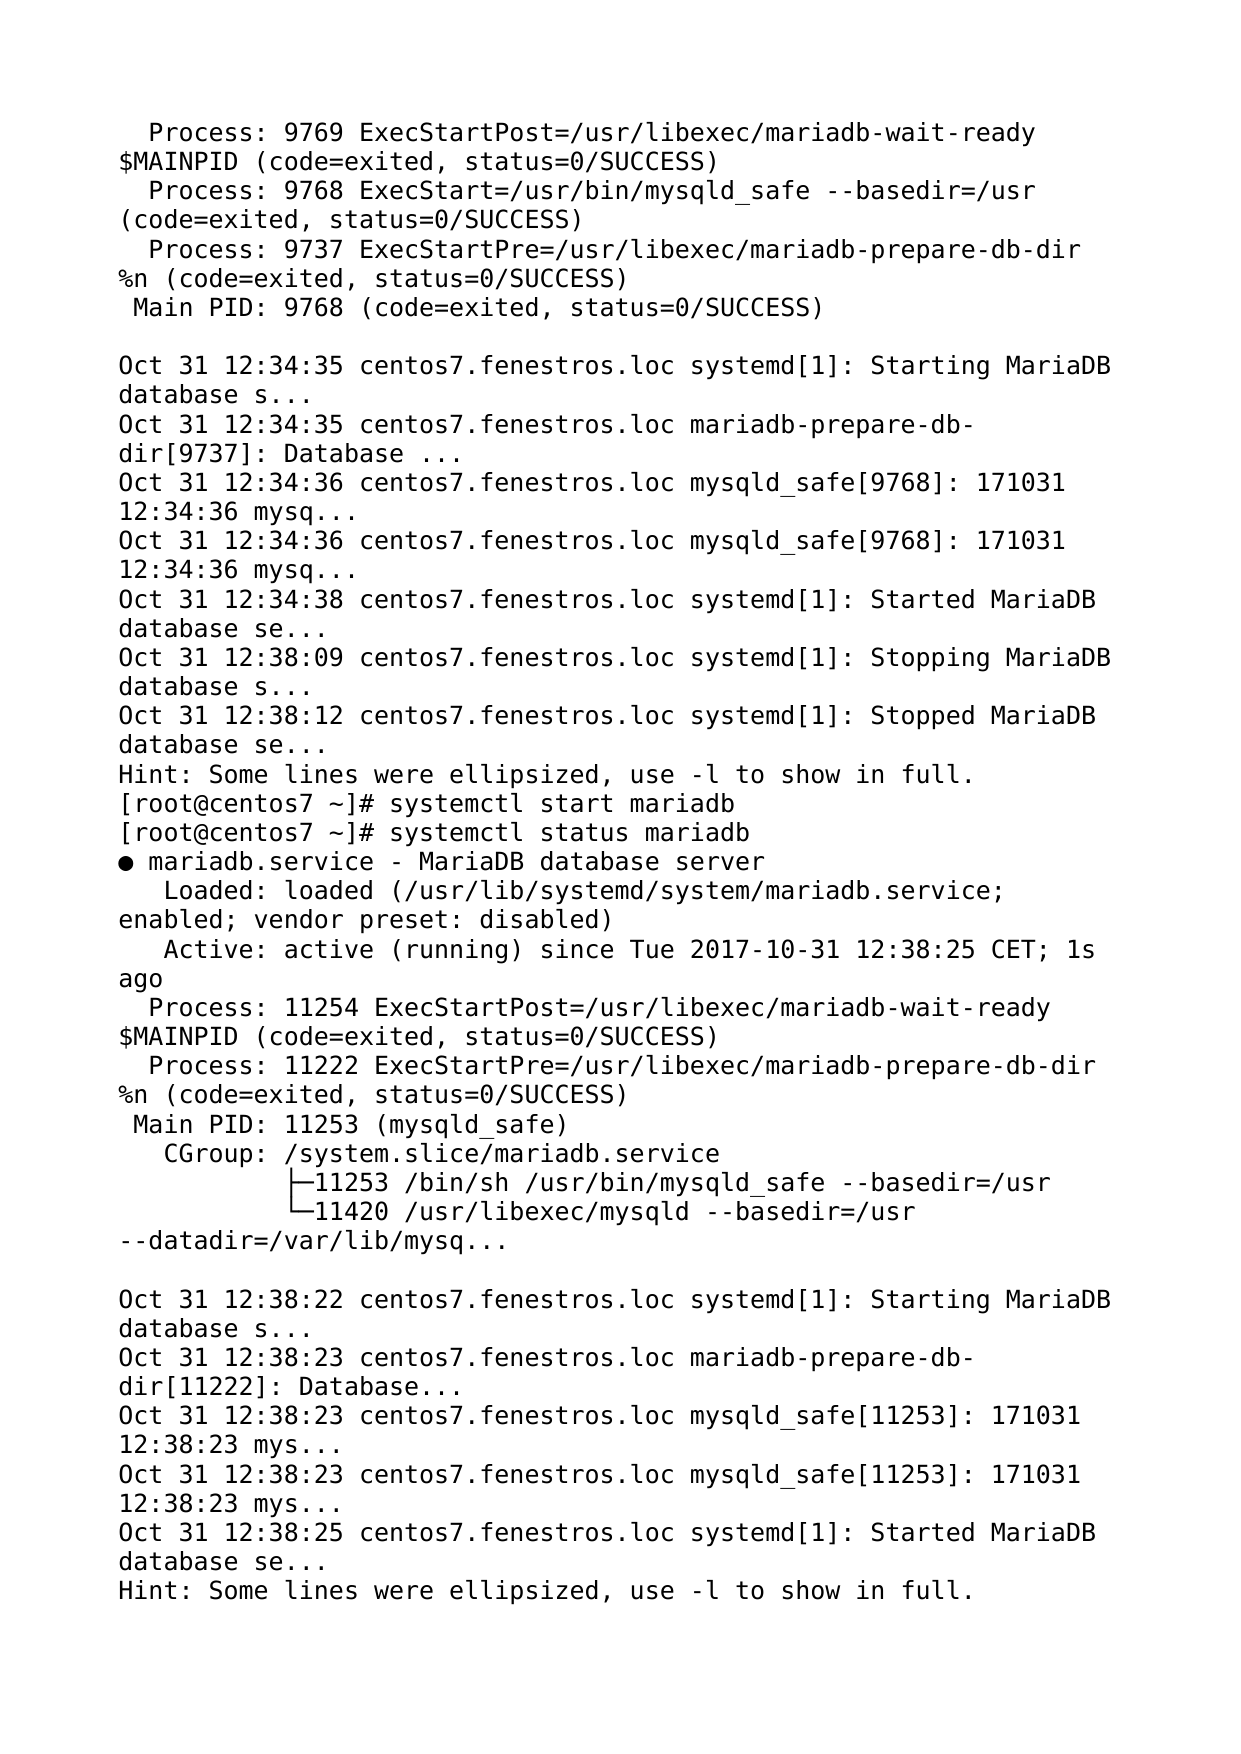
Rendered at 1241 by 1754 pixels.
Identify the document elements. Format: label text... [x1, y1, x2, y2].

text Process: 9769 ExecStartPost=/usr/libexec/mariadb-wait-ready $MAINPID (code=exited, status=0/SUCCESS) Process: 9768 ExecStart=/usr/bin/mysqld_safe --basedir=/usr (code=exited, status=0/SUCCESS) Process: 9737 ExecStartPre=/usr/libexec/mariadb-prepare-db-dir %n (code=exited, status=0/SUCCESS) Main PID: 9768 (code=exited, status=0/SUCCESS) Oct 31 12:34:35 centos7.fenestros.loc systemd[1]: Starting MariaDB database s... Oct 31 12:34:35 centos7.fenestros.loc mariadb-prepare-db-dir[9737]: Database ... Oct 31 12:34:36 centos7.fenestros.loc mysqld_safe[9768]: 171031 12:34:36 mysq... Oct 31 12:34:36 centos7.fenestros.loc mysqld_safe[9768]: 171031 12:34:36 mysq... Oct 31 12:34:38 centos7.fenestros.loc systemd[1]: Started MariaDB database se... Oct 31 12:38:09 centos7.fenestros.loc systemd[1]: Stopping MariaDB database s... Oct 31 12:38:12 centos7.fenestros.loc systemd[1]: Stopped MariaDB database se... Hint: Some lines were ellipsized, use -l to show in full. [root@centos7 ~]# systemctl start mariadb [root@centos7 ~]# systemctl status mariadb ● mariadb.service - MariaDB database server Loaded: loaded (/usr/lib/systemd/system/mariadb.service; enabled; vendor preset: disabled) Active: active (running) since Tue 2017-10-31 12:38:25 CET; 1s ago Process: 11254 ExecStartPost=/usr/libexec/mariadb-wait-ready $MAINPID (code=exited, status=0/SUCCESS) Process: 11222 ExecStartPre=/usr/libexec/mariadb-prepare-db-dir %n (code=exited, status=0/SUCCESS) Main PID: 11253 (mysqld_safe) CGroup: /system.slice/mariadb.service ├─11253 /bin/sh /usr/bin/mysqld_safe --basedir=/usr └─11420 /usr/libexec/mysqld --basedir=/usr --datadir=/var/lib/mysq... Oct 31 12:38:22 centos7.fenestros.loc systemd[1]: Starting MariaDB database s... Oct 31 12:38:23 centos7.fenestros.loc mariadb-prepare-db-dir[11222]: Database... Oct 31 12:38:23 centos7.fenestros.loc mysqld_safe[11253]: 171031 12:38:23 mys... Oct 31 12:38:23 centos7.fenestros.loc mysqld_safe[11253]: 171031 12:38:23 mys... Oct 31 12:38:25 centos7.fenestros.loc systemd[1]: Started MariaDB database se... Hint: Some lines were ellipsized, use -l to show in full. [118, 118, 1122, 1606]
